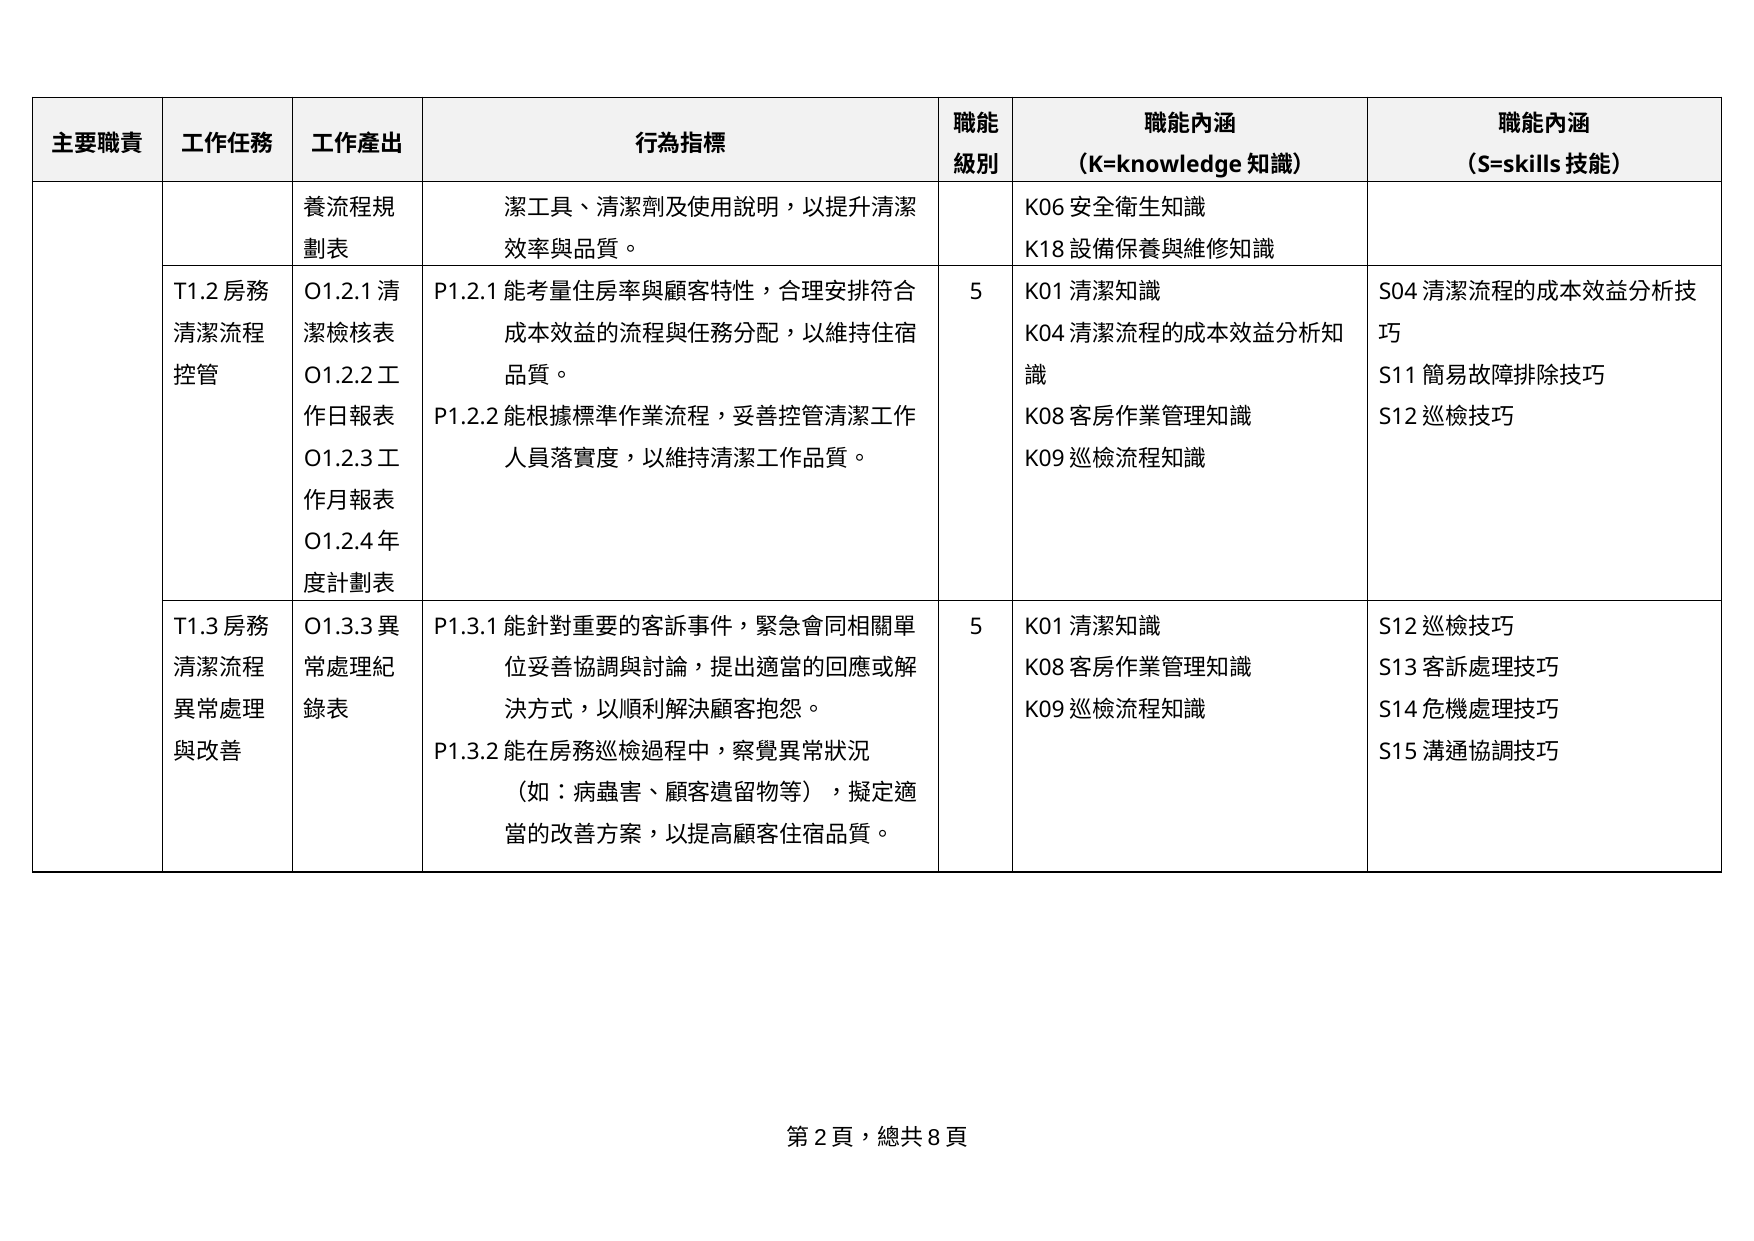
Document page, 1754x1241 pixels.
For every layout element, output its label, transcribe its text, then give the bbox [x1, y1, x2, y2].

table_cell T1.3房務清潔流程異常處理與改善 [163, 601, 292, 871]
table_cell T1.2房務清潔流程控管 [163, 266, 292, 600]
table_cell O1.2.1清潔檢核表 O1.2.2工作日報表 O1.2.3工作月報表 O1.2.4年度計劃表 [293, 266, 422, 600]
table_cell K01清潔知識 K04清潔流程的成本效益分析知識 K08客房作業管理知識 K09巡檢流程知識 [1013, 266, 1367, 600]
table_cell O1.3.3異常處理紀錄表 [293, 601, 422, 871]
table_cell 潔工具、清潔劑及使用說明，以提升清潔效率與品質。 [423, 182, 938, 265]
table_cell K06安全衛生知識 K18設備保養與維修知識 [1013, 182, 1367, 265]
table_cell 5 [939, 601, 1012, 871]
table_cell S12巡檢技巧 S13客訴處理技巧 S14危機處理技巧 S15溝通協調技巧 [1368, 601, 1721, 871]
table_cell P1.2.1能考量住房率與顧客特性，合理安排符合成本效益的流程與任務分配，以維持住宿品質。 P1.2.2能根據標準作業流程，妥善控管清潔工作人員落實度，以維持清潔工作品質。 [423, 266, 938, 600]
table_cell [163, 182, 292, 265]
table_cell P1.3.1能針對重要的客訴事件，緊急會同相關單位妥善協調與討論，提出適當的回應或解決方式，以順利解決顧客抱怨。 P1.3.2能在房務巡檢過程中，察覺異常狀況（如：病蟲害、顧客遺留物等），擬定適當的改善方案，以提高顧客住宿品質。 [423, 601, 938, 871]
table_cell [939, 182, 1012, 265]
table_header 主要職責 [33, 98, 162, 181]
table_cell S04清潔流程的成本效益分析技巧 S11簡易故障排除技巧 S12巡檢技巧 [1368, 266, 1721, 600]
table_header 職能級別 [939, 98, 1012, 181]
table_cell [1368, 182, 1721, 265]
table_header 工作產出 [293, 98, 422, 181]
table_cell K01清潔知識 K08客房作業管理知識 K09巡檢流程知識 [1013, 601, 1367, 871]
table_header 行為指標 [423, 98, 938, 181]
table_cell [33, 182, 162, 871]
table_header 工作任務 [163, 98, 292, 181]
table_header 職能內涵 （K=knowledge知識） [1013, 98, 1367, 181]
table_cell 5 [939, 266, 1012, 600]
table_header 職能內涵 （S=skills技能） [1368, 98, 1721, 181]
table_cell 養流程規劃表 [293, 182, 422, 265]
